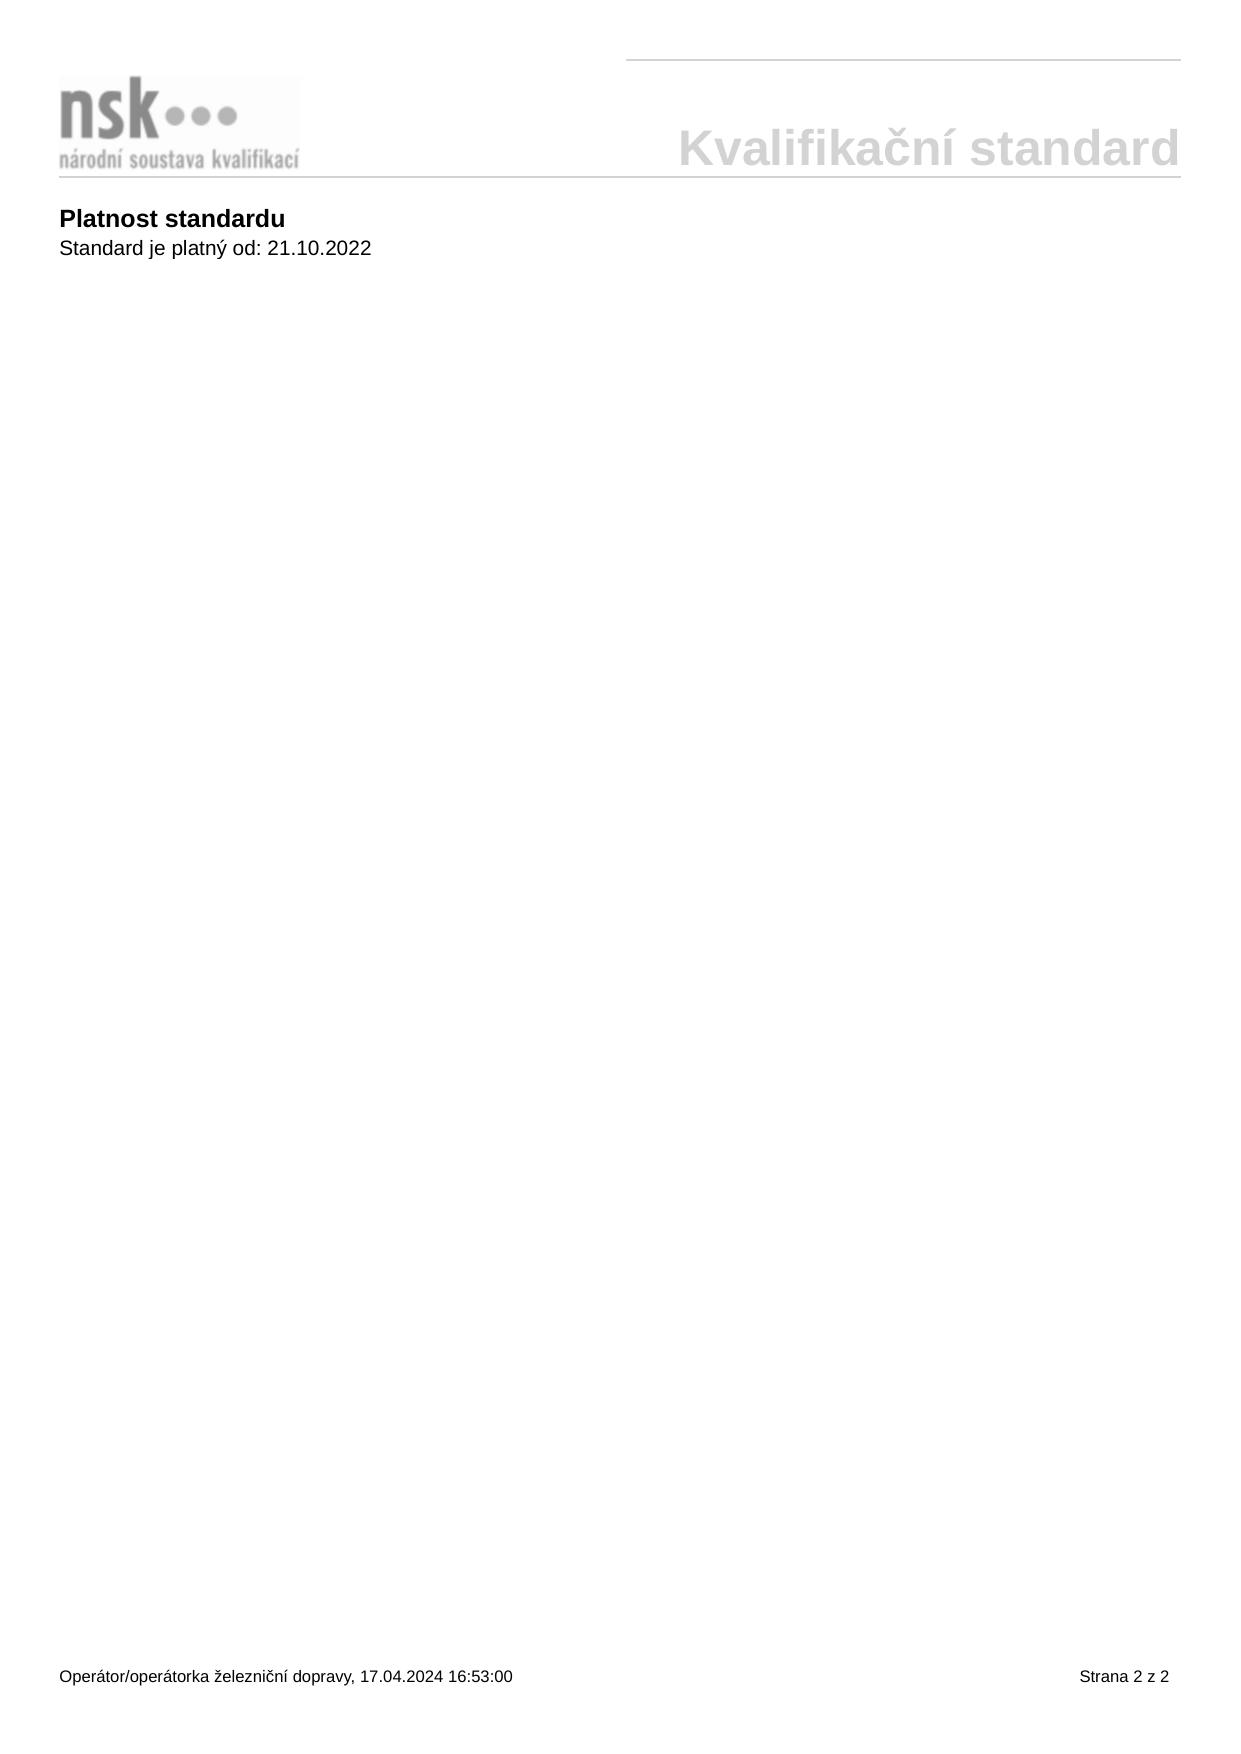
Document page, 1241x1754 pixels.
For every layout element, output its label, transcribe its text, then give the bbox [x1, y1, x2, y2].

table_cell [626, 559, 862, 859]
table_cell [862, 1159, 1093, 1409]
table_cell [1093, 194, 1169, 200]
table_cell [620, 1409, 626, 1658]
table_cell Operátor/operátorka železniční dopravy, 17.04.2024 16:53:00 [59, 1658, 862, 1694]
table_cell [59, 178, 1181, 194]
table_cell [620, 559, 626, 859]
table_cell [626, 859, 862, 1159]
table_cell [620, 859, 626, 1159]
table_cell [484, 194, 620, 200]
table_cell [484, 859, 620, 1159]
picture [58, 59, 621, 171]
table_cell [1093, 1159, 1169, 1409]
table_cell [484, 559, 620, 859]
table_cell [1093, 559, 1169, 859]
table_cell [1169, 1658, 1181, 1694]
table_cell [59, 259, 483, 559]
table_cell [1093, 259, 1169, 559]
table_cell [862, 559, 1093, 859]
table_cell [59, 171, 483, 176]
table_cell [620, 259, 626, 559]
table_cell [484, 171, 620, 176]
table_cell [626, 259, 862, 559]
table_cell [862, 1409, 1093, 1658]
table_cell [862, 859, 1093, 1159]
table_cell [1169, 194, 1181, 200]
table_cell [621, 59, 626, 170]
table_cell [1169, 1159, 1181, 1409]
table_cell [1093, 859, 1169, 1159]
table_cell [59, 194, 483, 200]
table_cell [626, 1409, 862, 1658]
table_cell Strana 2 z 2 [862, 1658, 1169, 1694]
table_cell [484, 1159, 620, 1409]
table_cell [59, 859, 483, 1159]
table_cell [59, 1159, 483, 1409]
table_cell Kvalifikační standard [626, 61, 1181, 176]
table_cell [484, 1409, 620, 1658]
table_cell [1169, 859, 1181, 1159]
table_cell [1169, 259, 1181, 559]
table_cell [862, 259, 1093, 559]
table_cell [862, 194, 1093, 200]
table_cell [59, 559, 483, 859]
table_cell [1093, 1409, 1169, 1658]
table_cell [1169, 559, 1181, 859]
table_cell [626, 194, 862, 200]
table_cell Platnost standardu [59, 200, 1181, 236]
table_cell [1169, 1409, 1181, 1658]
table_cell [620, 1159, 626, 1409]
table_cell [484, 259, 620, 559]
table_cell [59, 1409, 483, 1658]
table_cell Standard je platný od: 21.10.2022 [59, 236, 1181, 259]
table_cell [626, 1159, 862, 1409]
